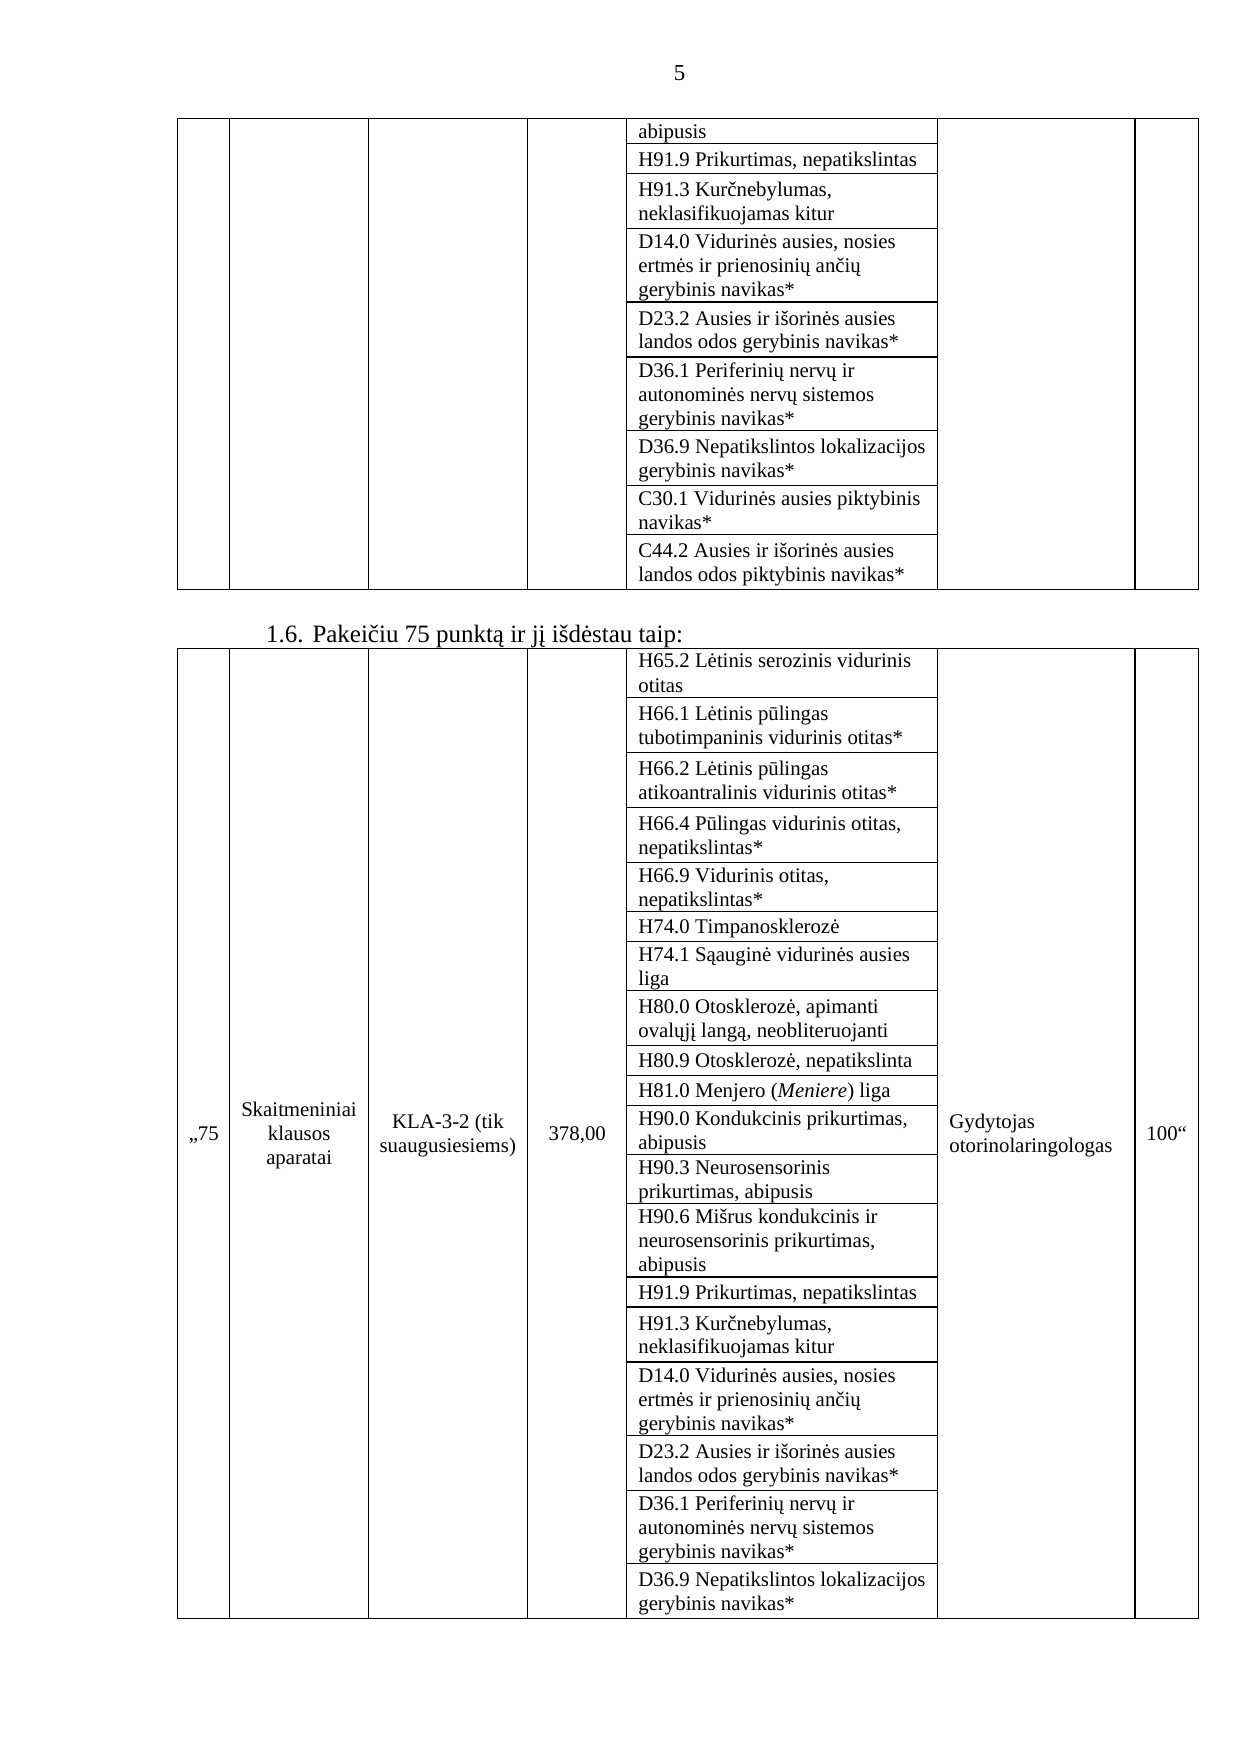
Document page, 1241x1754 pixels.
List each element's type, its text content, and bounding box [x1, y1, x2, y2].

table_cell H91.9 Prikurtimas, nepatikslintas [627, 1278, 937, 1306]
table_cell D36.9 Nepatikslintos lokalizacijos gerybinis navikas* [627, 431, 937, 485]
table_cell H66.1 Lėtinis pūlingas tubotimpaninis vidurinis otitas* [627, 698, 937, 752]
text 1.6. Pakeičiu 75 punktą ir jį išdėstau taip: [177, 619, 1181, 647]
table_cell H80.9 Otosklerozė, nepatikslinta [627, 1046, 937, 1075]
table_cell abipusis [627, 119, 937, 143]
table_cell H90.6 Mišrus kondukcinis ir neurosensorinis prikurtimas, abipusis [627, 1204, 937, 1276]
table_cell H74.0 Timpanosklerozė [627, 912, 937, 941]
table_header H65.2 Lėtinis serozinis vidurinis otitas [627, 649, 937, 697]
table_header [230, 119, 368, 589]
table_header KLA-3-2 (tik suaugusiesiems) [369, 649, 527, 1618]
table_cell H74.1 Sąauginė vidurinės ausies liga [627, 942, 937, 990]
table_header Gydytojas otorinolaringologas [938, 649, 1134, 1618]
table_cell C30.1 Vidurinės ausies piktybinis navikas* [627, 486, 937, 534]
table_header [938, 119, 1134, 589]
table_cell H81.0 Menjero (Meniere) liga [627, 1076, 937, 1105]
table_cell D36.1 Periferinių nervų ir autonominės nervų sistemos gerybinis navikas* [627, 358, 937, 430]
table_cell D14.0 Vidurinės ausies, nosies ertmės ir prienosinių ančių gerybinis navikas* [627, 229, 937, 301]
table_cell H66.4 Pūlingas vidurinis otitas, nepatikslintas* [627, 808, 937, 862]
table_cell D23.2 Ausies ir išorinės ausies landos odos gerybinis navikas* [627, 303, 937, 356]
table_header 378,00 [528, 649, 626, 1618]
table_cell H91.3 Kurčnebylumas, neklasifikuojamas kitur [627, 174, 937, 228]
table_header Skaitmeniniai klausos aparatai [230, 649, 368, 1618]
table_header [1136, 119, 1198, 589]
table_cell H91.3 Kurčnebylumas, neklasifikuojamas kitur [627, 1308, 937, 1361]
table_cell H66.2 Lėtinis pūlingas atikoantralinis vidurinis otitas* [627, 753, 937, 807]
table_cell H90.3 Neurosensorinis prikurtimas, abipusis [627, 1155, 937, 1203]
table_header [178, 119, 229, 589]
table_cell H80.0 Otosklerozė, apimanti ovalųjį langą, neobliteruojanti [627, 991, 937, 1045]
table_header [528, 119, 626, 589]
table_cell H66.9 Vidurinis otitas, nepatikslintas* [627, 863, 937, 911]
table_cell D36.1 Periferinių nervų ir autonominės nervų sistemos gerybinis navikas* [627, 1491, 937, 1563]
table_header [369, 119, 527, 589]
table_cell D14.0 Vidurinės ausies, nosies ertmės ir prienosinių ančių gerybinis navikas* [627, 1363, 937, 1435]
table_cell C44.2 Ausies ir išorinės ausies landos odos piktybinis navikas* [627, 535, 937, 589]
table_header „75 [178, 649, 229, 1618]
table_cell H91.9 Prikurtimas, nepatikslintas [627, 144, 937, 173]
table_cell H90.0 Kondukcinis prikurtimas, abipusis [627, 1106, 937, 1154]
table_header 100“ [1136, 649, 1198, 1618]
table_cell D36.9 Nepatikslintos lokalizacijos gerybinis navikas* [627, 1564, 937, 1618]
table_cell D23.2 Ausies ir išorinės ausies landos odos gerybinis navikas* [627, 1436, 937, 1490]
